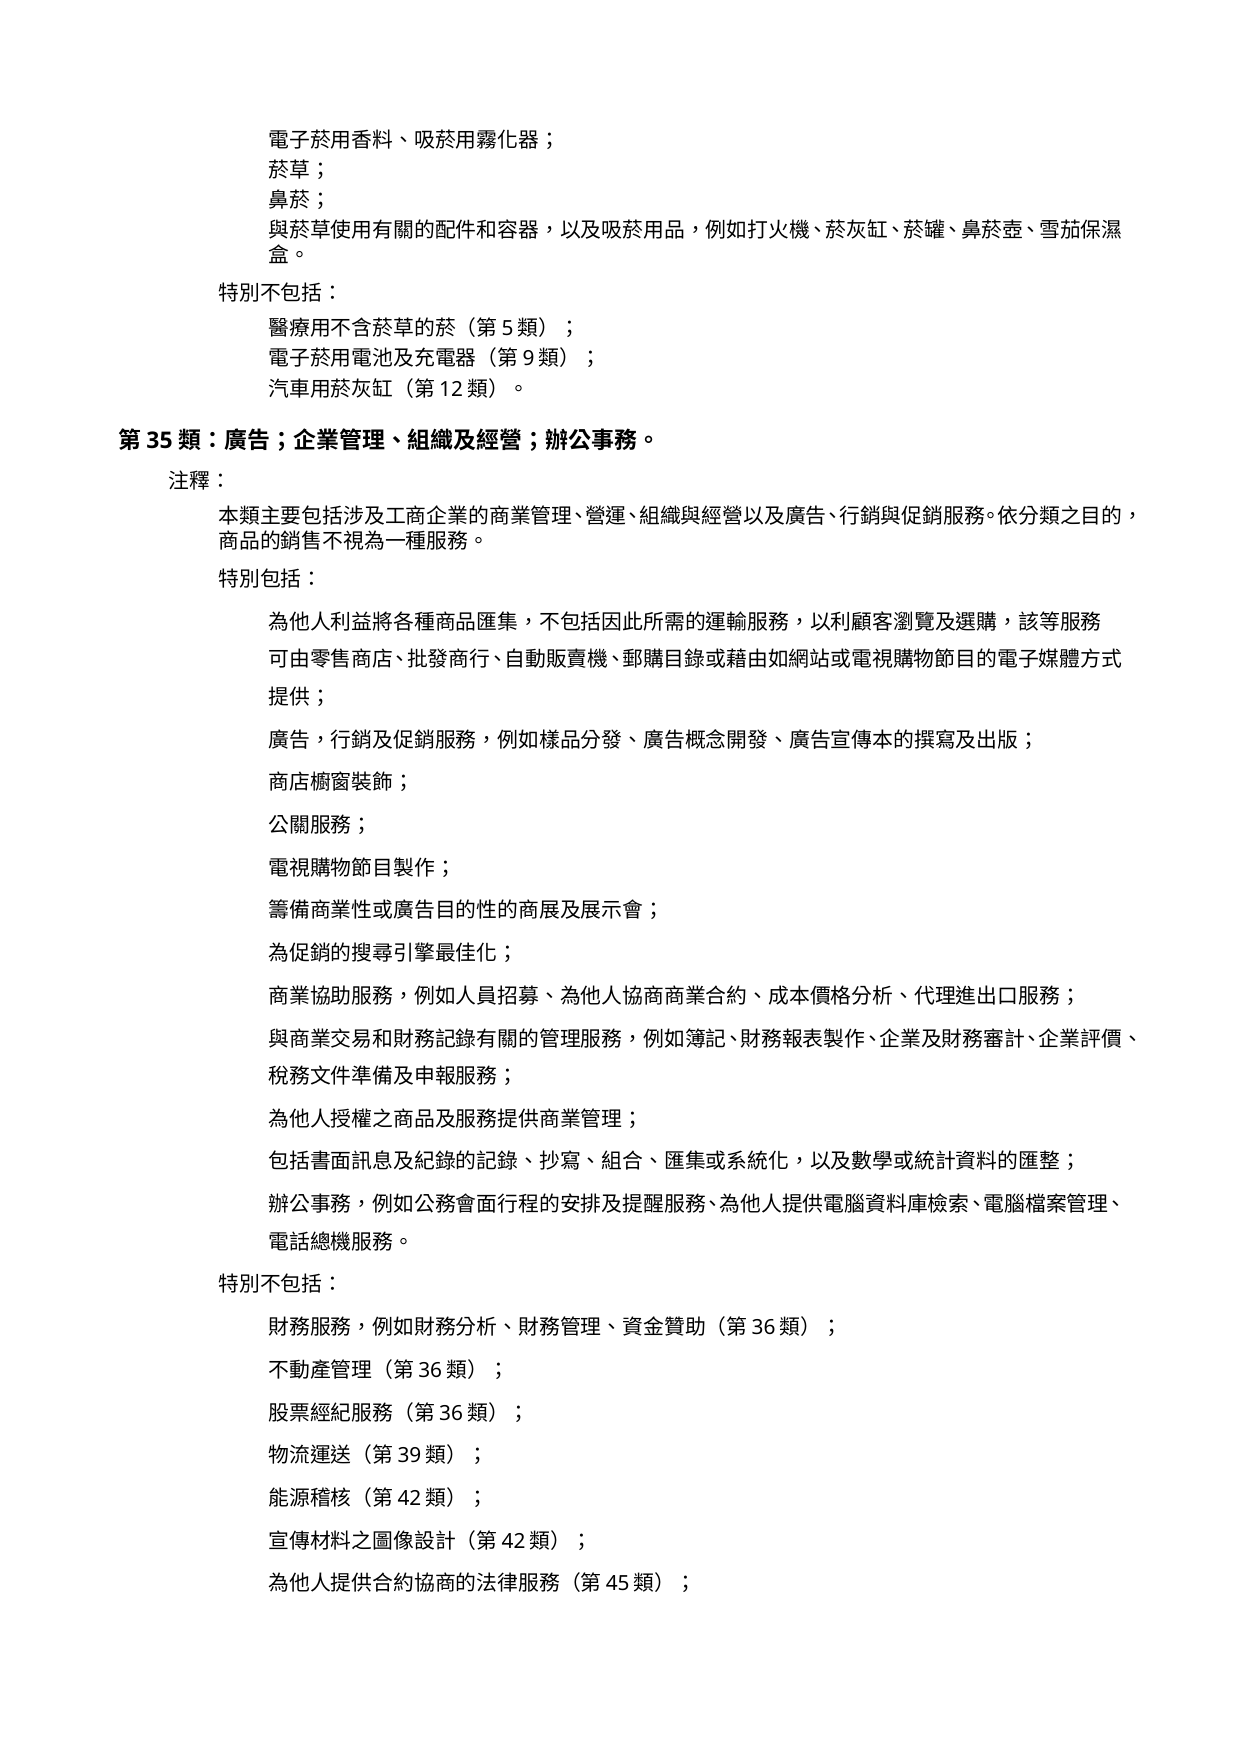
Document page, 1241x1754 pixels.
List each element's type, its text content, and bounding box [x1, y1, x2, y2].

text 汽車用菸灰缸（第12類）。 [268, 376, 1122, 401]
text 物流運送（第39類）； [268, 1435, 1122, 1472]
text 電子菸用香料、吸菸用霧化器； [268, 127, 1122, 152]
text 包括書面訊息及紀錄的記錄、抄寫、組合、匯集或系統化，以及數學或統計資料的匯整； [268, 1141, 1122, 1179]
text 第 35 類：廣告；企業管理、組織及經營；辦公事務。 [118, 420, 1122, 457]
text 特別包括： [218, 559, 1122, 596]
text 股票經紀服務（第36類）； [268, 1392, 1122, 1430]
text 本類主要包括涉及工商企業的商業管理、營運、組織與經營以及廣告、行銷與促銷服務。依分類之目的，商品的銷售不視為一種服務。 [218, 504, 1122, 554]
text 與菸草使用有關的配件和容器，以及吸菸用品，例如打火機、菸灰缸、菸罐、鼻菸壺、雪茄保濕盒。 [268, 218, 1122, 268]
text 為他人提供合約協商的法律服務（第45類）； [268, 1563, 1122, 1601]
text 公關服務； [268, 805, 1122, 842]
text 廣告，行銷及促銷服務，例如樣品分發、廣告概念開發、廣告宣傳本的撰寫及出版； [268, 719, 1122, 757]
text 電視購物節目製作； [268, 847, 1122, 885]
text 財務服務，例如財務分析、財務管理、資金贊助（第36類）； [268, 1307, 1122, 1344]
text 與商業交易和財務記錄有關的管理服務，例如簿記、財務報表製作、企業及財務審計、企業評價、稅務文件準備及申報服務； [268, 1018, 1122, 1093]
text 籌備商業性或廣告目的性的商展及展示會； [268, 890, 1122, 928]
text 辦公事務，例如公務會面行程的安排及提醒服務、為他人提供電腦資料庫檢索、電腦檔案管理、電話總機服務。 [268, 1184, 1122, 1259]
text 宣傳材料之圖像設計（第42類）； [268, 1520, 1122, 1558]
text 為他人授權之商品及服務提供商業管理； [268, 1098, 1122, 1136]
text 商店櫥窗裝飾； [268, 762, 1122, 799]
text 電子菸用電池及充電器（第9類）； [268, 346, 1122, 371]
text 醫療用不含菸草的菸（第5類）； [268, 316, 1122, 341]
text 鼻菸； [268, 187, 1122, 212]
text 菸草； [268, 157, 1122, 182]
text 特別不包括： [218, 273, 1122, 310]
text 能源稽核（第42類）； [268, 1478, 1122, 1515]
text 為他人利益將各種商品匯集，不包括因此所需的運輸服務，以利顧客瀏覽及選購，該等服務可由零售商店、批發商行、自動販賣機、郵購目錄或藉由如網站或電視購物節目的電子媒體方式提供； [268, 602, 1122, 714]
text 商業協助服務，例如人員招募、為他人協商商業合約、成本價格分析、代理進出口服務； [268, 976, 1122, 1013]
text 不動產管理（第36類）； [268, 1349, 1122, 1387]
text 為促銷的搜尋引擎最佳化； [268, 933, 1122, 970]
text 注釋： [168, 461, 1122, 498]
text 特別不包括： [218, 1264, 1122, 1302]
